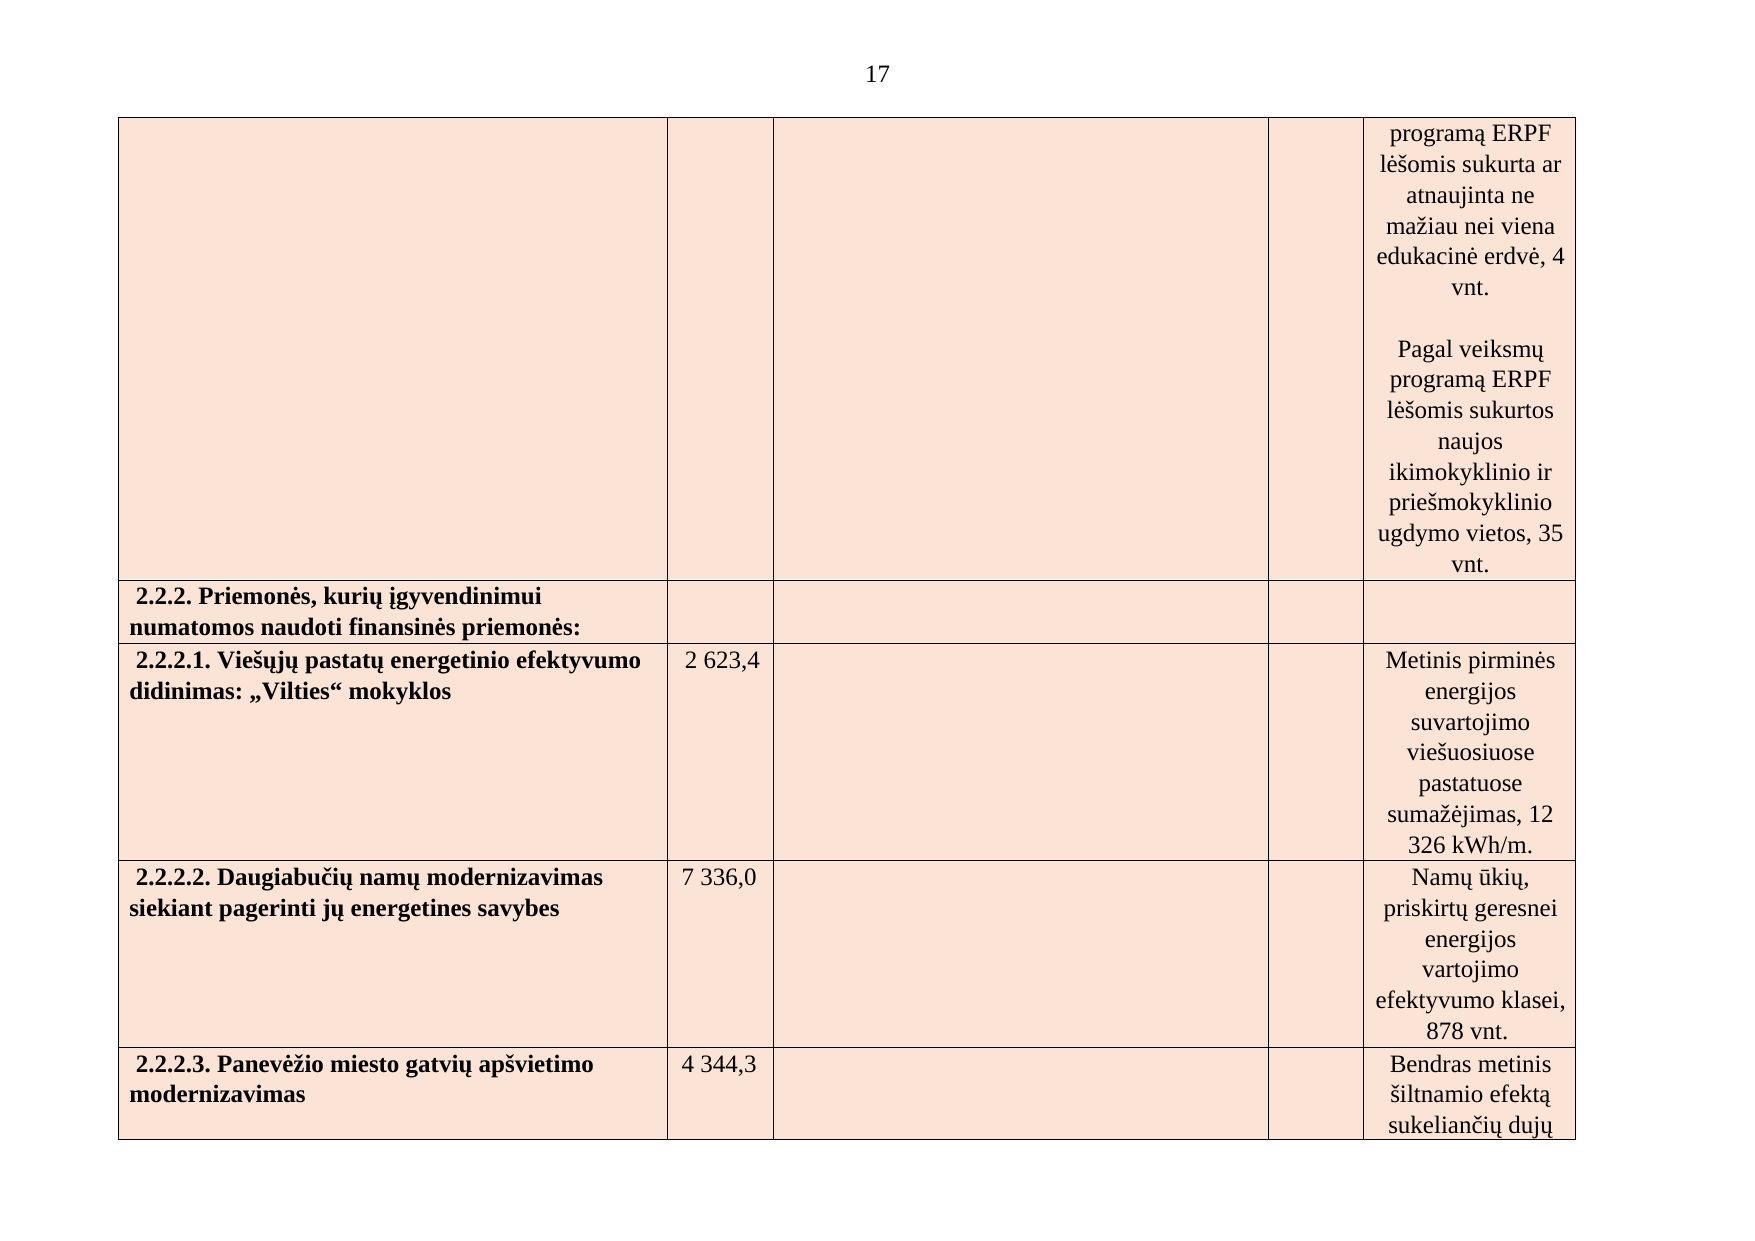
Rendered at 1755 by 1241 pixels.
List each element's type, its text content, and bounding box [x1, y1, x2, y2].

table_cell 2.2.2.1. Viešųjų pastatų energetinio efektyvumo didinimas: „Vilties“ mokyklos [119, 644, 667, 860]
table_cell Bendras metinis šiltnamio efektą sukeliančių dujų [1364, 1048, 1575, 1139]
table_cell [774, 861, 1268, 1047]
table_cell [1269, 861, 1363, 1047]
table_cell [1269, 644, 1363, 860]
table_cell [1364, 581, 1575, 643]
table_cell programą ERPF lėšomis sukurta ar atnaujinta ne mažiau nei viena edukacinė erdvė, 4 vnt. Pagal veiksmų programą ERPF lėšomis sukurtos naujos ikimokyklinio ir priešmokyklinio ugdymo vietos, 35 vnt. [1364, 118, 1575, 579]
table_cell [1269, 581, 1363, 643]
table_cell 2.2.2.3. Panevėžio miesto gatvių apšvietimo modernizavimas [119, 1048, 667, 1139]
table_cell 4 344,3 [668, 1048, 773, 1139]
table_cell 2 623,4 [668, 644, 773, 860]
table_cell [1269, 1048, 1363, 1139]
table_cell [774, 118, 1268, 579]
table_cell 7 336,0 [668, 861, 773, 1047]
table_cell Namų ūkių, priskirtų geresnei energijos vartojimo efektyvumo klasei, 878 vnt. [1364, 861, 1575, 1047]
table_cell Metinis pirminės energijos suvartojimo viešuosiuose pastatuose sumažėjimas, 12 326 kWh/m. [1364, 644, 1575, 860]
table_cell [774, 581, 1268, 643]
table_cell [119, 118, 667, 579]
table_cell [774, 644, 1268, 860]
table_cell [1269, 118, 1363, 579]
table_cell 2.2.2.2. Daugiabučių namų modernizavimas siekiant pagerinti jų energetines savybes [119, 861, 667, 1047]
table_cell [668, 118, 773, 579]
table_cell 2.2.2. Priemonės, kurių įgyvendinimui numatomos naudoti finansinės priemonės: [119, 581, 667, 643]
table_cell [668, 581, 773, 643]
table_cell [774, 1048, 1268, 1139]
